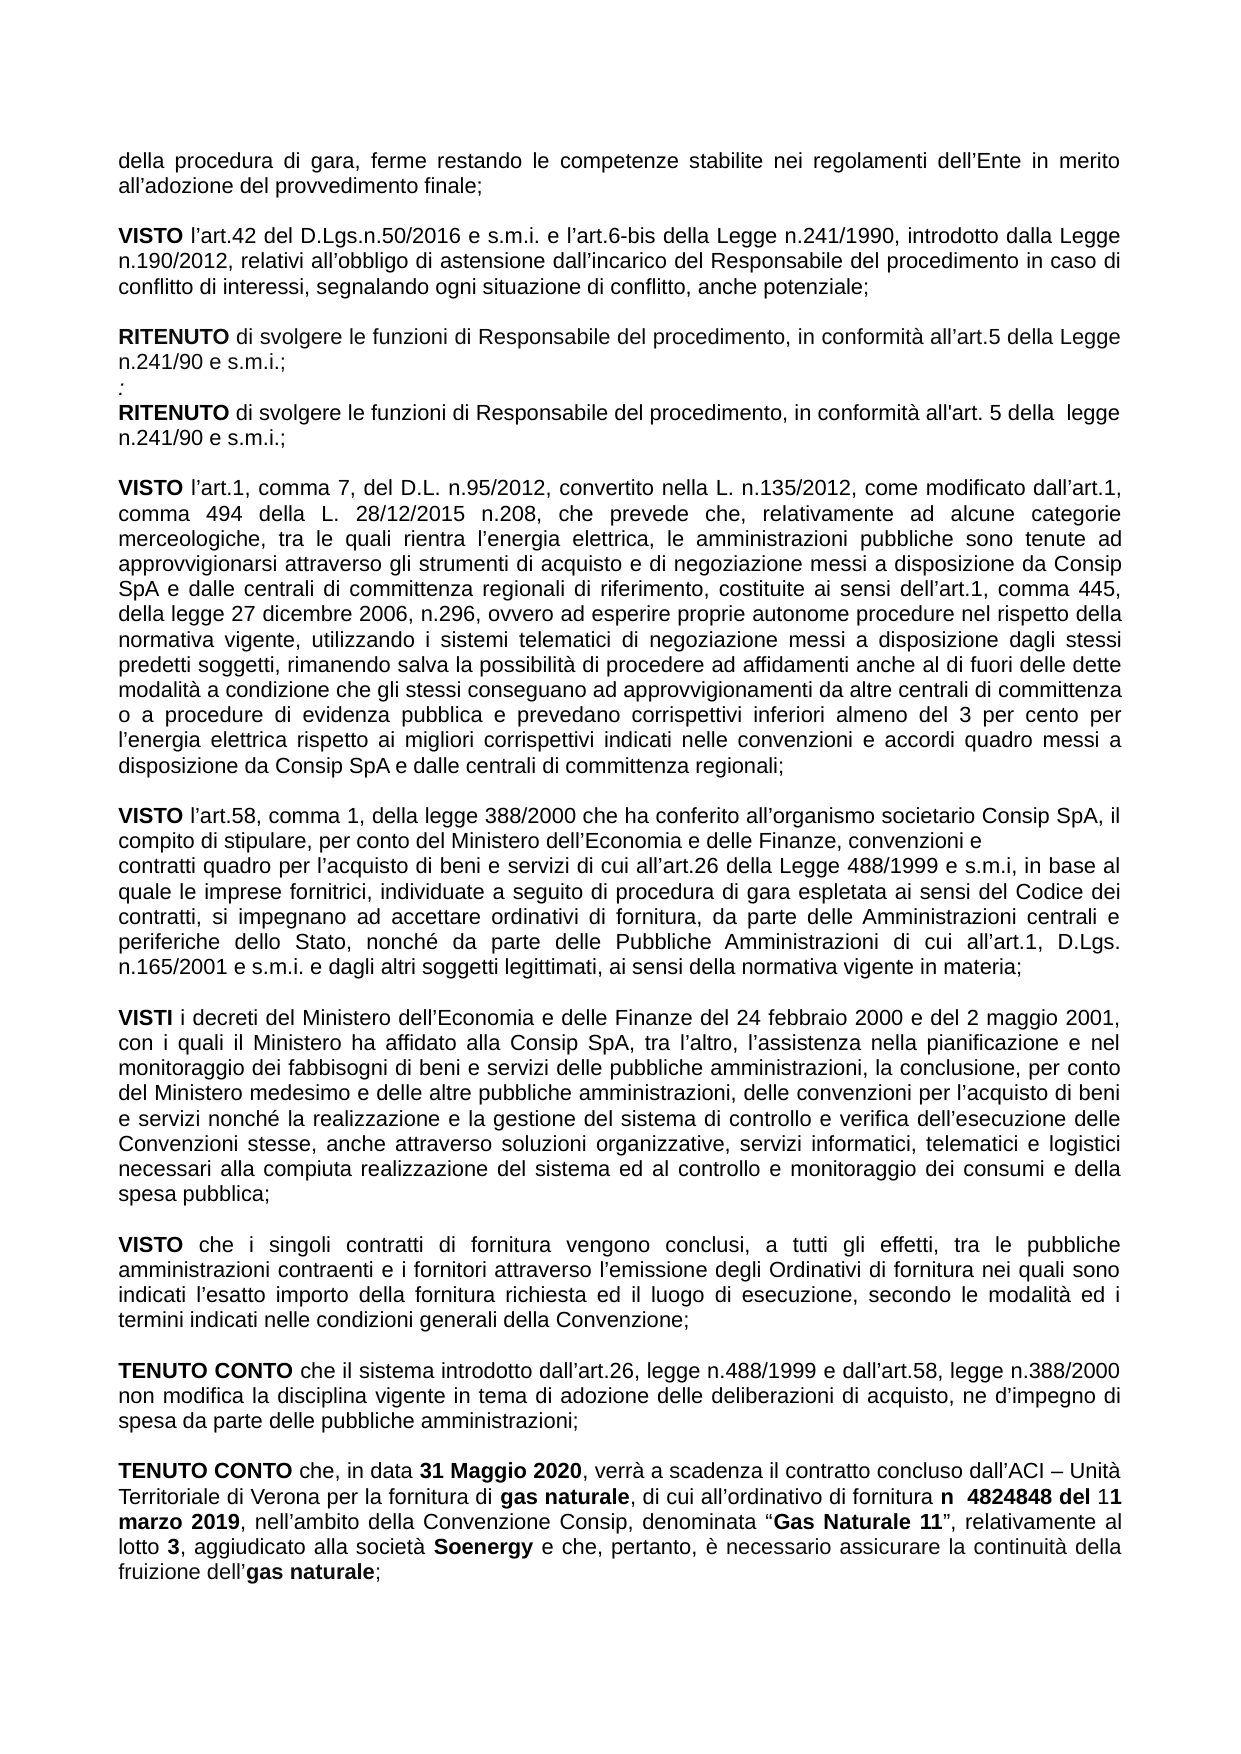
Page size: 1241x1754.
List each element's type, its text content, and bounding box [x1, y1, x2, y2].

text VISTO l’art.58, comma 1, della legge 388/2000 che ha conferito all’organismo societario Consip SpA, il compito di stipulare, per conto del Ministero dell’Economia e delle Finanze, convenzioni e [118, 803, 1122, 853]
text VISTO che i singoli contratti di fornitura vengono conclusi, a tutti gli effetti, tra le pubbliche amministrazioni contraenti e i fornitori attraverso l’emissione degli Ordinativi di fornitura nei quali sono indicati l’esatto importo della fornitura richiesta ed il luogo di esecuzione, secondo le modalità ed i termini indicati nelle condizioni generali della Convenzione; [118, 1232, 1122, 1332]
text VISTO l’art.42 del D.Lgs.n.50/2016 e s.m.i. e l’art.6-bis della Legge n.241/1990, introdotto dalla Legge n.190/2012, relativi all’obbligo di astensione dall’incarico del Responsabile del procedimento in caso di conflitto di interessi, segnalando ogni situazione di conflitto, anche potenziale; [118, 223, 1122, 299]
text VISTI i decreti del Ministero dell’Economia e delle Finanze del 24 febbraio 2000 e del 2 maggio 2001, con i quali il Ministero ha affidato alla Consip SpA, tra l’altro, l’assistenza nella pianificazione e nel monitoraggio dei fabbisogni di beni e servizi delle pubbliche amministrazioni, la conclusione, per conto del Ministero medesimo e delle altre pubbliche amministrazioni, delle convenzioni per l’acquisto di beni e servizi nonché la realizzazione e la gestione del sistema di controllo e verifica dell’esecuzione delle Convenzioni stesse, anche attraverso soluzioni organizzative, servizi informatici, telematici e logistici necessari alla compiuta realizzazione del sistema ed al controllo e monitoraggio dei consumi e della spesa pubblica; [118, 1005, 1122, 1206]
text VISTO l’art.1, comma 7, del D.L. n.95/2012, convertito nella L. n.135/2012, come modificato dall’art.1, comma 494 della L. 28/12/2015 n.208, che prevede che, relativamente ad alcune categorie merceologiche, tra le quali rientra l’energia elettrica, le amministrazioni pubbliche sono tenute ad approvvigionarsi attraverso gli strumenti di acquisto e di negoziazione messi a disposizione da Consip SpA e dalle centrali di committenza regionali di riferimento, costituite ai sensi dell’art.1, comma 445, della legge 27 dicembre 2006, n.296, ovvero ad esperire proprie autonome procedure nel rispetto della normativa vigente, utilizzando i sistemi telematici di negoziazione messi a disposizione dagli stessi predetti soggetti, rimanendo salva la possibilità di procedere ad affidamenti anche al di fuori delle dette modalità a condizione che gli stessi conseguano ad approvvigionamenti da altre centrali di committenza o a procedure di evidenza pubblica e prevedano corrispettivi inferiori almeno del 3 per cento per l’energia elettrica rispetto ai migliori corrispettivi indicati nelle convenzioni e accordi quadro messi a disposizione da Consip SpA e dalle centrali di committenza regionali; [118, 475, 1123, 778]
text TENUTO CONTO che, in data 31 Maggio 2020, verrà a scadenza il contratto concluso dall’ACI – Unità Territoriale di Verona per la fornitura di gas naturale, di cui all’ordinativo di fornitura n 4824848 del 11 marzo 2019, nell’ambito della Convenzione Consip, denominata “Gas Naturale 11”, relativamente al lotto 3, aggiudicato alla società Soenergy e che, pertanto, è necessario assicurare la continuità della fruizione dell’gas naturale; [118, 1458, 1122, 1584]
text contratti quadro per l’acquisto di beni e servizi di cui all’art.26 della Legge 488/1999 e s.m.i, in base al quale le imprese fornitrici, individuate a seguito di procedura di gara espletata ai sensi del Codice dei contratti, si impegnano ad accettare ordinativi di fornitura, da parte delle Amministrazioni centrali e periferiche dello Stato, nonché da parte delle Pubbliche Amministrazioni di cui all’art.1, D.Lgs. n.165/2001 e s.m.i. e dagli altri soggetti legittimati, ai sensi della normativa vigente in materia; [118, 853, 1122, 979]
text RITENUTO di svolgere le funzioni di Responsabile del procedimento, in conformità all'art. 5 della legge n.241/90 e s.m.i.; [118, 400, 1122, 450]
text della procedura di gara, ferme restando le competenze stabilite nei regolamenti dell’Ente in merito all’adozione del provvedimento finale; [118, 148, 1122, 198]
text RITENUTO di svolgere le funzioni di Responsabile del procedimento, in conformità all’art.5 della Legge n.241/90 e s.m.i.; [118, 324, 1122, 374]
text TENUTO CONTO che il sistema introdotto dall’art.26, legge n.488/1999 e dall’art.58, legge n.388/2000 non modifica la disciplina vigente in tema di adozione delle deliberazioni di acquisto, ne d’impegno di spesa da parte delle pubbliche amministrazioni; [118, 1358, 1122, 1433]
text : [118, 374, 1122, 400]
